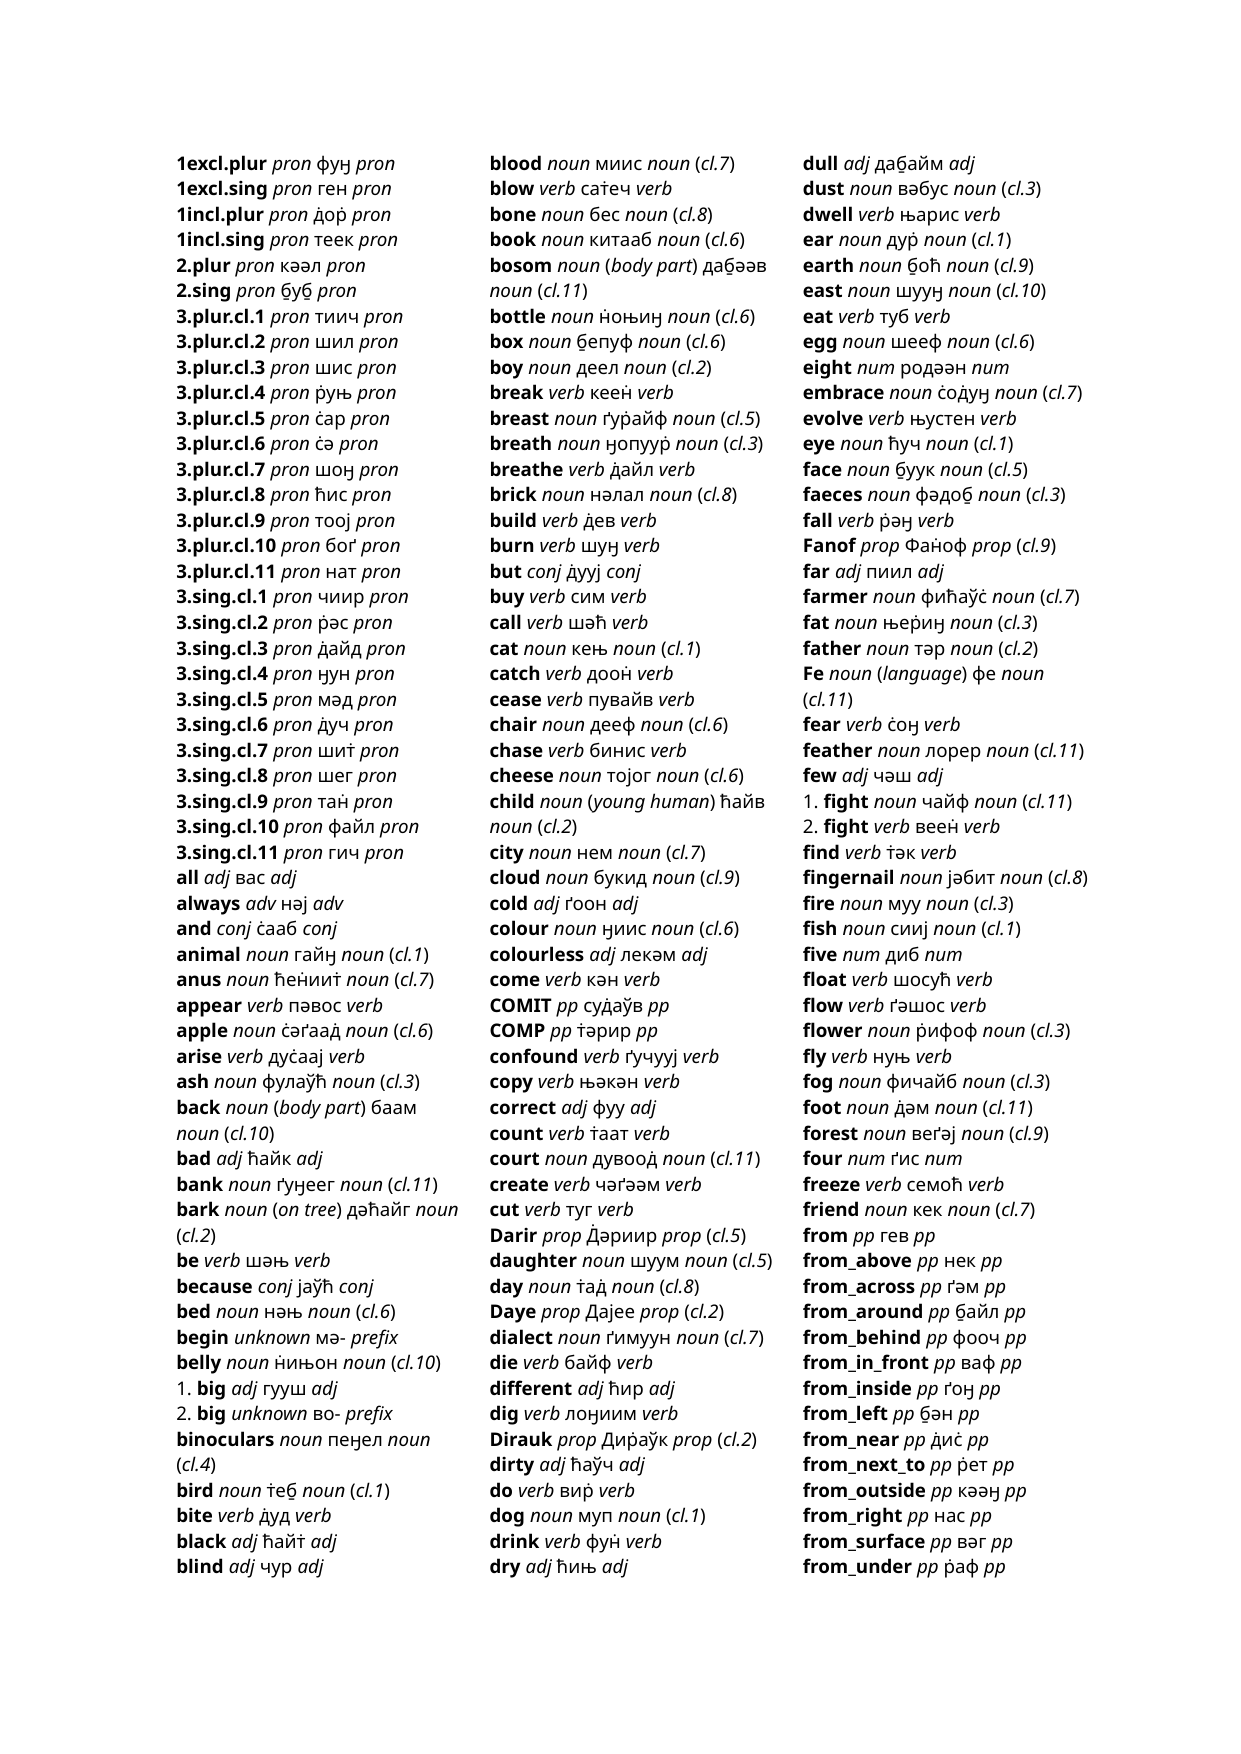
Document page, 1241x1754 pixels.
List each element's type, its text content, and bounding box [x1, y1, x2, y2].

text from_left pp б̱ән pp [803, 1401, 1090, 1426]
text bone noun бес noun (cl.8) [489, 201, 777, 227]
text 3.plur.cl.4 pron р̇уњ pron [176, 380, 463, 405]
text 2.plur pron кәәл pron [176, 252, 463, 278]
text chase verb бинис verb [489, 737, 777, 762]
text foot noun д̇әм noun (cl.11) [803, 1094, 1090, 1120]
text 3.plur.cl.3 pron шис pron [176, 354, 463, 380]
text eat verb туб verb [803, 303, 1090, 329]
text bite verb д̇уд verb [176, 1503, 463, 1528]
text from_outside pp кәәӈ pp [803, 1477, 1090, 1503]
text 3.plur.cl.6 pron с̇ә pron [176, 431, 463, 456]
text brick noun нәлал noun (cl.8) [489, 482, 777, 507]
text eye noun ћуч noun (cl.1) [803, 431, 1090, 456]
text 3.sing.cl.2 pron р̇әс pron [176, 609, 463, 635]
text blood noun миис noun (cl.7) [489, 150, 777, 176]
text find verb т̇әк verb [803, 839, 1090, 864]
text arise verb дус̇аај verb [176, 1043, 463, 1069]
text catch verb доон̇ verb [489, 660, 777, 686]
text face noun б̱уук noun (cl.5) [803, 456, 1090, 482]
text city noun нем noun (cl.7) [489, 839, 777, 864]
text 3.plur.cl.1 pron тиич pron [176, 303, 463, 329]
text from_near pp д̇ис̇ pp [803, 1426, 1090, 1452]
text breath noun ӈопуур̇ noun (cl.3) [489, 431, 777, 456]
text from_surface pp вәг pp [803, 1528, 1090, 1554]
text 1incl.plur pron д̇ор̇ pron [176, 201, 463, 227]
text cease verb пувайв verb [489, 686, 777, 711]
text child noun (young human) ћайв noun (cl.2) [489, 788, 777, 839]
text evolve verb њустен verb [803, 405, 1090, 431]
text bosom noun (body part) даб̱әәв noun (cl.11) [489, 252, 777, 303]
text 2. fight verb веен̇ verb [803, 813, 1090, 839]
text dig verb лоӈиим verb [489, 1401, 777, 1426]
text from_in_front pp ваф pp [803, 1349, 1090, 1375]
text 1incl.sing pron теек pron [176, 227, 463, 252]
text dry adj ћињ adj [489, 1554, 777, 1579]
text bank noun ґуӈеег noun (cl.11) [176, 1171, 463, 1196]
text dwell verb њарис verb [803, 201, 1090, 227]
text bad adj ћайк adj [176, 1145, 463, 1171]
text fat noun њер̇иӈ noun (cl.3) [803, 609, 1090, 635]
text and conj с̇ааб conj [176, 916, 463, 941]
text Darir prop Д̇әриир prop (cl.5) [489, 1222, 777, 1247]
text 2. big unknown во- prefix [176, 1401, 463, 1426]
text from_inside pp ґоӈ pp [803, 1375, 1090, 1401]
text 1excl.plur pron фуӈ pron [176, 150, 463, 176]
text cut verb туг verb [489, 1196, 777, 1222]
text Dirauk prop Дир̇аўк prop (cl.2) [489, 1426, 777, 1452]
text 3.sing.cl.9 pron тан̇ pron [176, 788, 463, 813]
text Fanof prop Фан̇оф prop (cl.9) [803, 533, 1090, 558]
text 3.plur.cl.8 pron ћис pron [176, 482, 463, 507]
text fingernail noun јәбит noun (cl.8) [803, 864, 1090, 890]
text 3.sing.cl.10 pron файл pron [176, 813, 463, 839]
text cloud noun букид noun (cl.9) [489, 864, 777, 890]
text from_around pp б̱айл pp [803, 1298, 1090, 1324]
text 3.sing.cl.8 pron шег pron [176, 762, 463, 788]
text dirty adj ћаўч adj [489, 1452, 777, 1477]
text breast noun ґур̇айф noun (cl.5) [489, 405, 777, 431]
text 3.plur.cl.2 pron шил pron [176, 329, 463, 354]
text dull adj даб̱айм adj [803, 150, 1090, 176]
text daughter noun шуум noun (cl.5) [489, 1247, 777, 1273]
text fall verb р̇әӈ verb [803, 507, 1090, 533]
text box noun б̱епуф noun (cl.6) [489, 329, 777, 354]
text father noun тәр noun (cl.2) [803, 635, 1090, 660]
text belly noun н̇ињон noun (cl.10) [176, 1349, 463, 1375]
text binoculars noun пеӈел noun (cl.4) [176, 1426, 463, 1477]
text ear noun дур̇ noun (cl.1) [803, 227, 1090, 252]
text from_above pp нек pp [803, 1247, 1090, 1273]
text 3.sing.cl.1 pron чиир pron [176, 584, 463, 609]
text count verb т̇аат verb [489, 1120, 777, 1145]
text 2.sing pron б̱уб̱ pron [176, 278, 463, 303]
text colourless adj лекәм adj [489, 941, 777, 967]
text blow verb сат̇еч verb [489, 176, 777, 201]
text be verb шәњ verb [176, 1247, 463, 1273]
text bark noun (on tree) дәћайг noun (cl.2) [176, 1196, 463, 1247]
text 3.plur.cl.9 pron тоој pron [176, 507, 463, 533]
text embrace noun с̇од̇уӈ noun (cl.7) [803, 380, 1090, 405]
text die verb байф verb [489, 1349, 777, 1375]
text court noun дувоод̇ noun (cl.11) [489, 1145, 777, 1171]
text 3.plur.cl.10 pron боґ pron [176, 533, 463, 558]
text flower noun р̇ифоф noun (cl.3) [803, 1018, 1090, 1043]
text eight num родәән num [803, 354, 1090, 380]
text because conj јаўћ conj [176, 1273, 463, 1298]
text dog noun муп noun (cl.1) [489, 1503, 777, 1528]
text ash noun фулаўћ noun (cl.3) [176, 1069, 463, 1094]
text dialect noun ґимуун noun (cl.7) [489, 1324, 777, 1349]
text bird noun т̇еб̱ noun (cl.1) [176, 1477, 463, 1503]
text apple noun с̇әґаад̇ noun (cl.6) [176, 1018, 463, 1043]
text black adj ћайт̇ adj [176, 1528, 463, 1554]
text 3.sing.cl.5 pron мәд pron [176, 686, 463, 711]
text cheese noun тојог noun (cl.6) [489, 762, 777, 788]
text bottle noun н̇оњиӈ noun (cl.6) [489, 303, 777, 329]
text COMP pp т̇әрир pp [489, 1018, 777, 1043]
text 3.sing.cl.7 pron шит̇ pron [176, 737, 463, 762]
text cat noun кењ noun (cl.1) [489, 635, 777, 660]
text create verb чәґәәм verb [489, 1171, 777, 1196]
text burn verb шуӈ verb [489, 533, 777, 558]
text appear verb пәвос verb [176, 992, 463, 1018]
text from_next_to pp р̇ет pp [803, 1452, 1090, 1477]
text 3.sing.cl.3 pron д̇айд pron [176, 635, 463, 660]
text colour noun ӈиис noun (cl.6) [489, 916, 777, 941]
text cold adj ґоон adj [489, 890, 777, 916]
text build verb д̇ев verb [489, 507, 777, 533]
text confound verb ґучууј verb [489, 1043, 777, 1069]
text copy verb њәкән verb [489, 1069, 777, 1094]
text back noun (body part) баам noun (cl.10) [176, 1094, 463, 1145]
text 3.plur.cl.11 pron нат pron [176, 558, 463, 584]
text from_across pp ґәм pp [803, 1273, 1090, 1298]
text from pp гев pp [803, 1222, 1090, 1247]
text book noun китааб noun (cl.6) [489, 227, 777, 252]
text four num ґис num [803, 1145, 1090, 1171]
text boy noun деел noun (cl.2) [489, 354, 777, 380]
text anus noun ћен̇иит̇ noun (cl.7) [176, 967, 463, 992]
text always adv нәј adv [176, 890, 463, 916]
text but conj д̇ууј conj [489, 558, 777, 584]
text friend noun кек noun (cl.7) [803, 1196, 1090, 1222]
text 3.sing.cl.6 pron д̇уч pron [176, 711, 463, 737]
text breathe verb д̇айл verb [489, 456, 777, 482]
text fly verb нуњ verb [803, 1043, 1090, 1069]
text from_behind pp фооч pp [803, 1324, 1090, 1349]
text break verb кеен̇ verb [489, 380, 777, 405]
text 3.plur.cl.5 pron с̇ар pron [176, 405, 463, 431]
text 3.plur.cl.7 pron шоӈ pron [176, 456, 463, 482]
text bed noun нәњ noun (cl.6) [176, 1298, 463, 1324]
text five num диб num [803, 941, 1090, 967]
text chair noun дееф noun (cl.6) [489, 711, 777, 737]
text drink verb фун̇ verb [489, 1528, 777, 1554]
text buy verb сим verb [489, 584, 777, 609]
text day noun т̇ад̇ noun (cl.8) [489, 1273, 777, 1298]
text fish noun сииј noun (cl.1) [803, 916, 1090, 941]
text 3.sing.cl.11 pron гич pron [176, 839, 463, 864]
text 1. fight noun чайф noun (cl.11) [803, 788, 1090, 813]
text float verb шосућ verb [803, 967, 1090, 992]
text COMIT pp суд̇аўв pp [489, 992, 777, 1018]
text earth noun б̱оћ noun (cl.9) [803, 252, 1090, 278]
text different adj ћир adj [489, 1375, 777, 1401]
text far adj пиил adj [803, 558, 1090, 584]
text correct adj фуу adj [489, 1094, 777, 1120]
text fog noun фичайб noun (cl.3) [803, 1069, 1090, 1094]
text Daye prop Дајее prop (cl.2) [489, 1298, 777, 1324]
text begin unknown мә- prefix [176, 1324, 463, 1349]
text faeces noun фәдоб̱ noun (cl.3) [803, 482, 1090, 507]
text come verb кән verb [489, 967, 777, 992]
text 1excl.sing pron ген pron [176, 176, 463, 201]
text animal noun гайӈ noun (cl.1) [176, 941, 463, 967]
text 3.sing.cl.4 pron ӈун pron [176, 660, 463, 686]
text fear verb с̇оӈ verb [803, 711, 1090, 737]
text do verb вир̇ verb [489, 1477, 777, 1503]
text from_under pp р̇аф pp [803, 1554, 1090, 1579]
text farmer noun фићаўс̇ noun (cl.7) [803, 584, 1090, 609]
text egg noun шееф noun (cl.6) [803, 329, 1090, 354]
text few adj чәш adj [803, 762, 1090, 788]
text all adj вас adj [176, 864, 463, 890]
text Fe noun (language) фе noun (cl.11) [803, 660, 1090, 711]
text call verb шәћ verb [489, 609, 777, 635]
text dust noun вәбус noun (cl.3) [803, 176, 1090, 201]
text forest noun веґәј noun (cl.9) [803, 1120, 1090, 1145]
text 1. big adj гууш adj [176, 1375, 463, 1401]
text freeze verb семоћ verb [803, 1171, 1090, 1196]
text east noun шууӈ noun (cl.10) [803, 278, 1090, 303]
text flow verb ґәшос verb [803, 992, 1090, 1018]
text blind adj чур adj [176, 1554, 463, 1579]
text from_right pp нас pp [803, 1503, 1090, 1528]
text fire noun муу noun (cl.3) [803, 890, 1090, 916]
text feather noun лорер noun (cl.11) [803, 737, 1090, 762]
